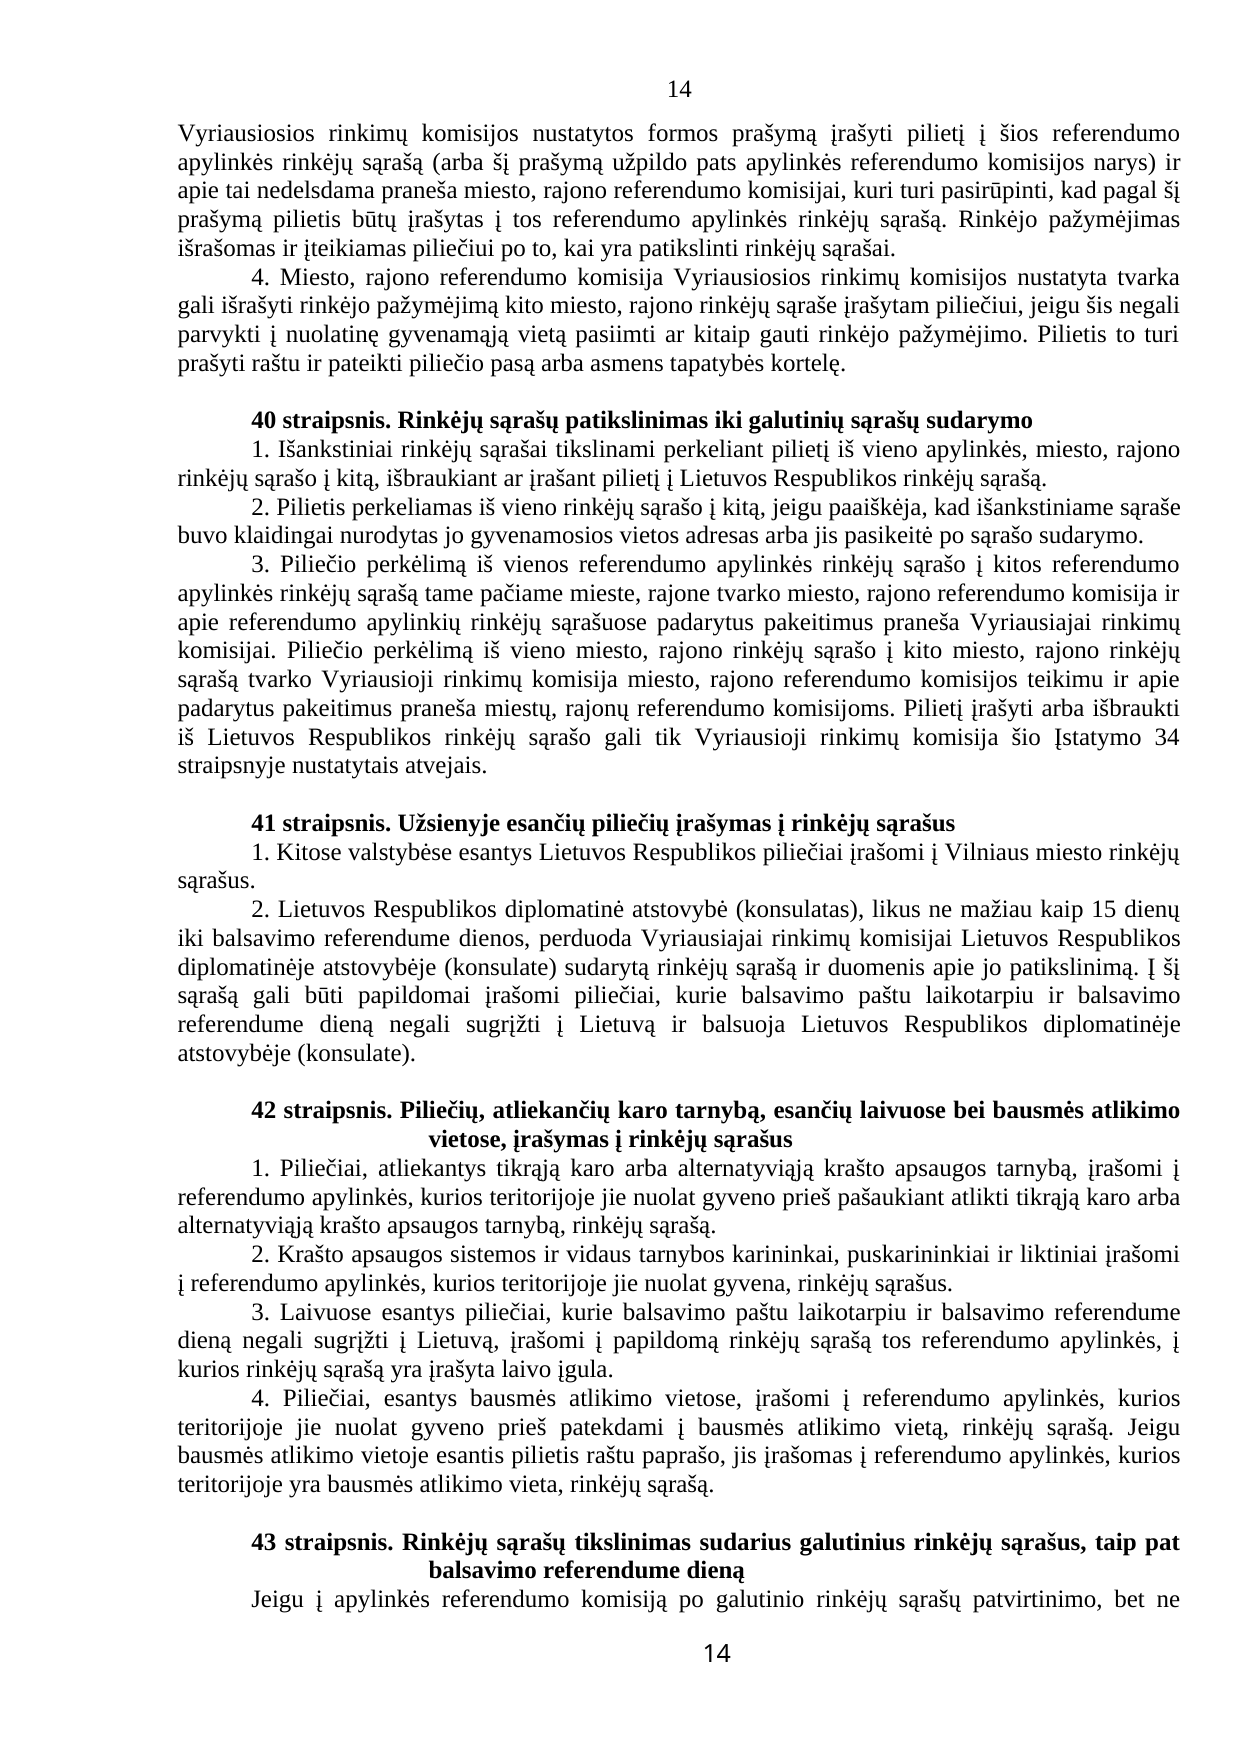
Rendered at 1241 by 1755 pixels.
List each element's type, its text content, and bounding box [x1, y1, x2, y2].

text 42 straipsnis. Piliečių, atliekančių karo tarnybą, esančių laivuose bei bausmės atlikimo vietose, įrašymas į rinkėjų sąrašus [251, 1096, 1181, 1153]
text 1. Piliečiai, atliekantys tikrąją karo arba alternatyviąją krašto apsaugos tarnybą, įrašomi į referendumo apylinkės, kurios teritorijoje jie nuolat gyveno prieš pašaukiant atlikti tikrąją karo arba alternatyviąją krašto apsaugos tarnybą, rinkėjų sąrašą. [177, 1153, 1181, 1239]
subtitle 41 straipsnis. Užsienyje esančių piliečių įrašymas į rinkėjų sąrašus [177, 808, 1181, 837]
text 2. Lietuvos Respublikos diplomatinė atstovybė (konsulatas), likus ne mažiau kaip 15 dienų iki balsavimo referendume dienos, perduoda Vyriausiajai rinkimų komisijai Lietuvos Respublikos diplomatinėje atstovybėje (konsulate) sudarytą rinkėjų sąrašą ir duomenis apie jo patikslinimą. Į šį sąrašą gali būti papildomai įrašomi piliečiai, kurie balsavimo paštu laikotarpiu ir balsavimo referendume dieną negali sugrįžti į Lietuvą ir balsuoja Lietuvos Respublikos diplomatinėje atstovybėje (konsulate). [177, 894, 1181, 1067]
text 2. Pilietis perkeliamas iš vieno rinkėjų sąrašo į kitą, jeigu paaiškėja, kad išankstiniame sąraše buvo klaidingai nurodytas jo gyvenamosios vietos adresas arba jis pasikeitė po sąrašo sudarymo. [177, 492, 1181, 549]
text 43 straipsnis. Rinkėjų sąrašų tikslinimas sudarius galutinius rinkėjų sąrašus, taip pat balsavimo referendume dieną [251, 1527, 1181, 1584]
text Jeigu į apylinkės referendumo komisiją po galutinio rinkėjų sąrašų patvirtinimo, bet ne [177, 1584, 1181, 1613]
text 1. Išankstiniai rinkėjų sąrašai tikslinami perkeliant pilietį iš vieno apylinkės, miesto, rajono rinkėjų sąrašo į kitą, išbraukiant ar įrašant pilietį į Lietuvos Respublikos rinkėjų sąrašą. [177, 434, 1181, 492]
text 1. Kitose valstybėse esantys Lietuvos Respublikos piliečiai įrašomi į Vilniaus miesto rinkėjų sąrašus. [177, 837, 1181, 894]
text 3. Laivuose esantys piliečiai, kurie balsavimo paštu laikotarpiu ir balsavimo referendume dieną negali sugrįžti į Lietuvą, įrašomi į papildomą rinkėjų sąrašą tos referendumo apylinkės, į kurios rinkėjų sąrašą yra įrašyta laivo įgula. [177, 1297, 1181, 1383]
text 4. Miesto, rajono referendumo komisija Vyriausiosios rinkimų komisijos nustatyta tvarka gali išrašyti rinkėjo pažymėjimą kito miesto, rajono rinkėjų sąraše įrašytam piliečiui, jeigu šis negali parvykti į nuolatinę gyvenamąją vietą pasiimti ar kitaip gauti rinkėjo pažymėjimo. Pilietis to turi prašyti raštu ir pateikti piliečio pasą arba asmens tapatybės kortelę. [177, 262, 1181, 377]
subtitle 40 straipsnis. Rinkėjų sąrašų patikslinimas iki galutinių sąrašų sudarymo [177, 406, 1181, 434]
text 3. Piliečio perkėlimą iš vienos referendumo apylinkės rinkėjų sąrašo į kitos referendumo apylinkės rinkėjų sąrašą tame pačiame mieste, rajone tvarko miesto, rajono referendumo komisija ir apie referendumo apylinkių rinkėjų sąrašuose padarytus pakeitimus praneša Vyriausiajai rinkimų komisijai. Piliečio perkėlimą iš vieno miesto, rajono rinkėjų sąrašo į kito miesto, rajono rinkėjų sąrašą tvarko Vyriausioji rinkimų komisija miesto, rajono referendumo komisijos teikimu ir apie padarytus pakeitimus praneša miestų, rajonų referendumo komisijoms. Pilietį įrašyti arba išbraukti iš Lietuvos Respublikos rinkėjų sąrašo gali tik Vyriausioji rinkimų komisija šio Įstatymo 34 straipsnyje nustatytais atvejais. [177, 549, 1181, 779]
text 4. Piliečiai, esantys bausmės atlikimo vietose, įrašomi į referendumo apylinkės, kurios teritorijoje jie nuolat gyveno prieš patekdami į bausmės atlikimo vietą, rinkėjų sąrašą. Jeigu bausmės atlikimo vietoje esantis pilietis raštu paprašo, jis įrašomas į referendumo apylinkės, kurios teritorijoje yra bausmės atlikimo vieta, rinkėjų sąrašą. [177, 1383, 1181, 1498]
text 2. Krašto apsaugos sistemos ir vidaus tarnybos karininkai, puskarininkiai ir liktiniai įrašomi į referendumo apylinkės, kurios teritorijoje jie nuolat gyvena, rinkėjų sąrašus. [177, 1239, 1181, 1297]
text Vyriausiosios rinkimų komisijos nustatytos formos prašymą įrašyti pilietį į šios referendumo apylinkės rinkėjų sąrašą (arba šį prašymą užpildo pats apylinkės referendumo komisijos narys) ir apie tai nedelsdama praneša miesto, rajono referendumo komisijai, kuri turi pasirūpinti, kad pagal šį prašymą pilietis būtų įrašytas į tos referendumo apylinkės rinkėjų sąrašą. Rinkėjo pažymėjimas išrašomas ir įteikiamas piliečiui po to, kai yra patikslinti rinkėjų sąrašai. [177, 118, 1181, 262]
